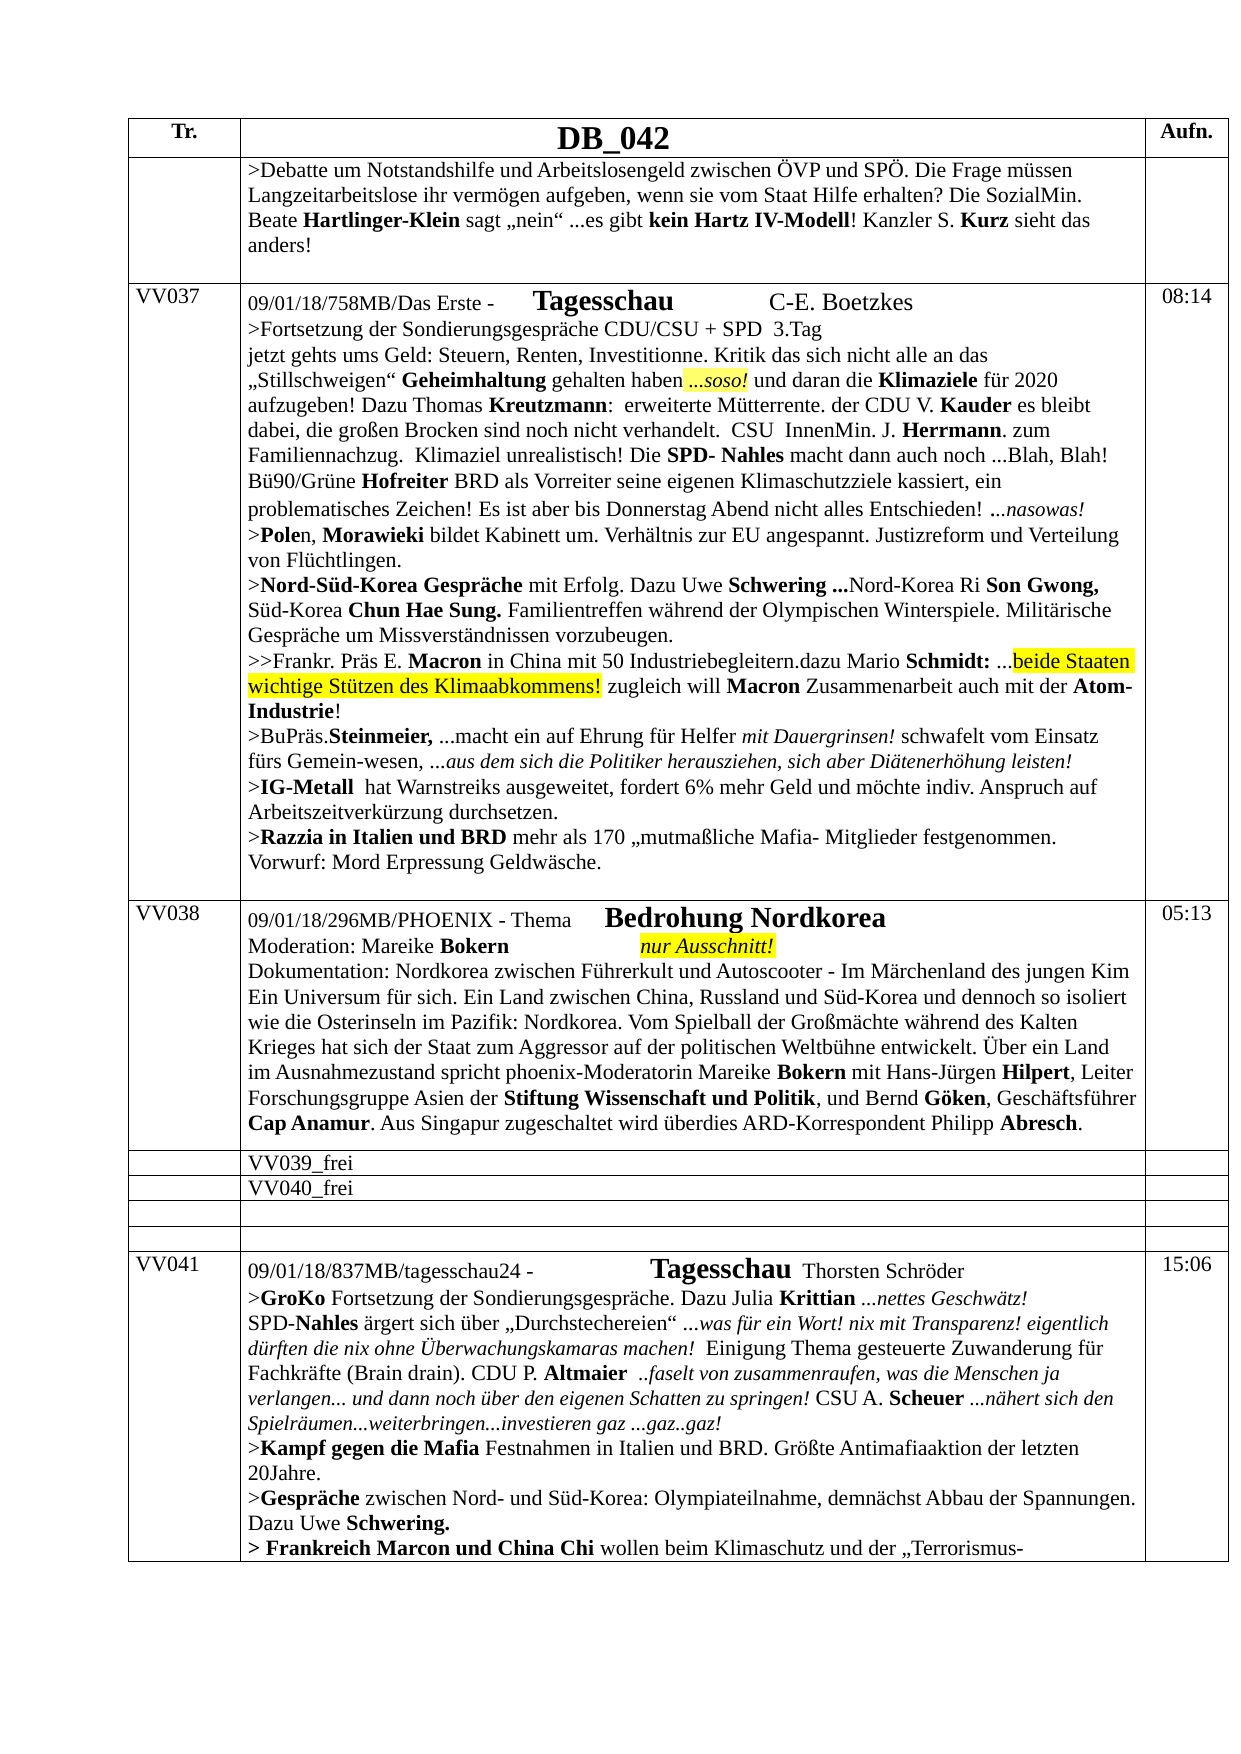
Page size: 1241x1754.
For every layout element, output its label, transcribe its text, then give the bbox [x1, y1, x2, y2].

table_cell [1146, 1151, 1228, 1175]
table_cell VV038 [129, 901, 240, 1149]
table_cell VV041 [129, 1252, 240, 1561]
table_cell [241, 1201, 1145, 1226]
table_cell 09/01/18/837MB/tagesschau24 - Tagesschau Thorsten Schröder >GroKo Fortsetzung der Sondierungsgespräche. Dazu Julia Krittian ...nettes Geschwätz! SPD-Nahles ärgert sich über „Durchstechereien“ ...was für ein Wort! nix mit Transparenz! eigentlich dürften die nix ohne Überwachungskamaras machen! Einigung Thema gesteuerte Zuwanderung für Fachkräfte (Brain drain). CDU P. Altmaier ..faselt von zusammenraufen, was die Menschen ja verlangen... und dann noch über den eigenen Schatten zu springen! CSU A. Scheuer ...nähert sich den Spielräumen...weiterbringen...investieren gaz ...gaz..gaz! >Kampf gegen die Mafia Festnahmen in Italien und BRD. Größte Antimafiaaktion der letzten 20Jahre. >Gespräche zwischen Nord- und Süd-Korea: Olympiateilnahme, demnächst Abbau der Spannungen. Dazu Uwe Schwering. > Frankreich Marcon und China Chi wollen beim Klimaschutz und der „Terrorismus- [241, 1252, 1145, 1561]
table_cell >Debatte um Notstandshilfe und Arbeitslosengeld zwischen ÖVP und SPÖ. Die Frage müssen Langzeitarbeitslose ihr vermögen aufgeben, wenn sie vom Staat Hilfe erhalten? Die SozialMin. Beate Hartlinger-Klein sagt „nein“ ...es gibt kein Hartz IV-Modell! Kanzler S. Kurz sieht das anders! [241, 158, 1145, 283]
table_cell 15:06 [1146, 1252, 1228, 1561]
table_cell 09/01/18/758MB/Das Erste - Tagesschau C-E. Boetzkes >Fortsetzung der Sondierungsgespräche CDU/CSU + SPD 3.Tag jetzt gehts ums Geld: Steuern, Renten, Investitionne. Kritik das sich nicht alle an das „Stillschweigen“ Geheimhaltung gehalten haben ...soso! und daran die Klimaziele für 2020 aufzugeben! Dazu Thomas Kreutzmann: erweiterte Mütterrente. der CDU V. Kauder es bleibt dabei, die großen Brocken sind noch nicht verhandelt. CSU InnenMin. J. Herrmann. zum Familiennachzug. Klimaziel unrealistisch! Die SPD- Nahles macht dann auch noch ...Blah, Blah! Bü90/Grüne Hofreiter BRD als Vorreiter seine eigenen Klimaschutzziele kassiert, ein problematisches Zeichen! Es ist aber bis Donnerstag Abend nicht alles Entschieden! ...nasowas! >Polen, Morawieki bildet Kabinett um. Verhältnis zur EU angespannt. Justizreform und Verteilung von Flüchtlingen. >Nord-Süd-Korea Gespräche mit Erfolg. Dazu Uwe Schwering ...Nord-Korea Ri Son Gwong, Süd-Korea Chun Hae Sung. Familientreffen während der Olympischen Winterspiele. Militärische Gespräche um Missverständnissen vorzubeugen. >>Frankr. Präs E. Macron in China mit 50 Industriebegleitern.dazu Mario Schmidt: ...beide Staaten wichtige Stützen des Klimaabkommens! zugleich will Macron Zusammenarbeit auch mit der Atom-Industrie! >BuPräs.Steinmeier, ...macht ein auf Ehrung für Helfer mit Dauergrinsen! schwafelt vom Einsatz fürs Gemein-wesen, ...aus dem sich die Politiker herausziehen, sich aber Diätenerhöhung leisten! >IG-Metall hat Warnstreiks ausgeweitet, fordert 6% mehr Geld und möchte indiv. Anspruch auf Arbeitszeitverkürzung durchsetzen. >Razzia in Italien und BRD mehr als 170 „mutmaßliche Mafia- Mitglieder festgenommen. Vorwurf: Mord Erpressung Geldwäsche. [241, 284, 1145, 900]
table_cell [129, 158, 240, 283]
table_cell VV040_frei [241, 1176, 1145, 1200]
table_header Aufn. [1146, 119, 1228, 157]
table_cell [129, 1151, 240, 1175]
table_cell 09/01/18/296MB/PHOENIX - Thema Bedrohung Nordkorea Moderation: Mareike Bokern nur Ausschnitt! Dokumentation: Nordkorea zwischen Führerkult und Autoscooter - Im Märchenland des jungen Kim Ein Universum für sich. Ein Land zwischen China, Russland und Süd-Korea und dennoch so isoliert wie die Osterinseln im Pazifik: Nordkorea. Vom Spielball der Großmächte während des Kalten Krieges hat sich der Staat zum Aggressor auf der politischen Weltbühne entwickelt. Über ein Land im Ausnahmezustand spricht phoenix-Moderatorin Mareike Bokern mit Hans-Jürgen Hilpert, Leiter Forschungsgruppe Asien der Stiftung Wissenschaft und Politik, und Bernd Göken, Geschäftsführer Cap Anamur. Aus Singapur zugeschaltet wird überdies ARD-Korrespondent Philipp Abresch. [241, 901, 1145, 1149]
table_cell 05:13 [1146, 901, 1228, 1149]
table_cell [241, 1227, 1145, 1251]
table_cell VV039_frei [241, 1151, 1145, 1175]
table_cell [1146, 1227, 1228, 1251]
table_cell VV037 [129, 284, 240, 900]
table_cell [1146, 1176, 1228, 1200]
table_cell [1146, 1201, 1228, 1226]
table_cell [129, 1201, 240, 1226]
table_header Tr. [129, 119, 240, 157]
table_cell 08:14 [1146, 284, 1228, 900]
table_cell [129, 1227, 240, 1251]
table_cell [1146, 158, 1228, 283]
table_header DB_042 [241, 119, 1145, 157]
table_cell [129, 1176, 240, 1200]
